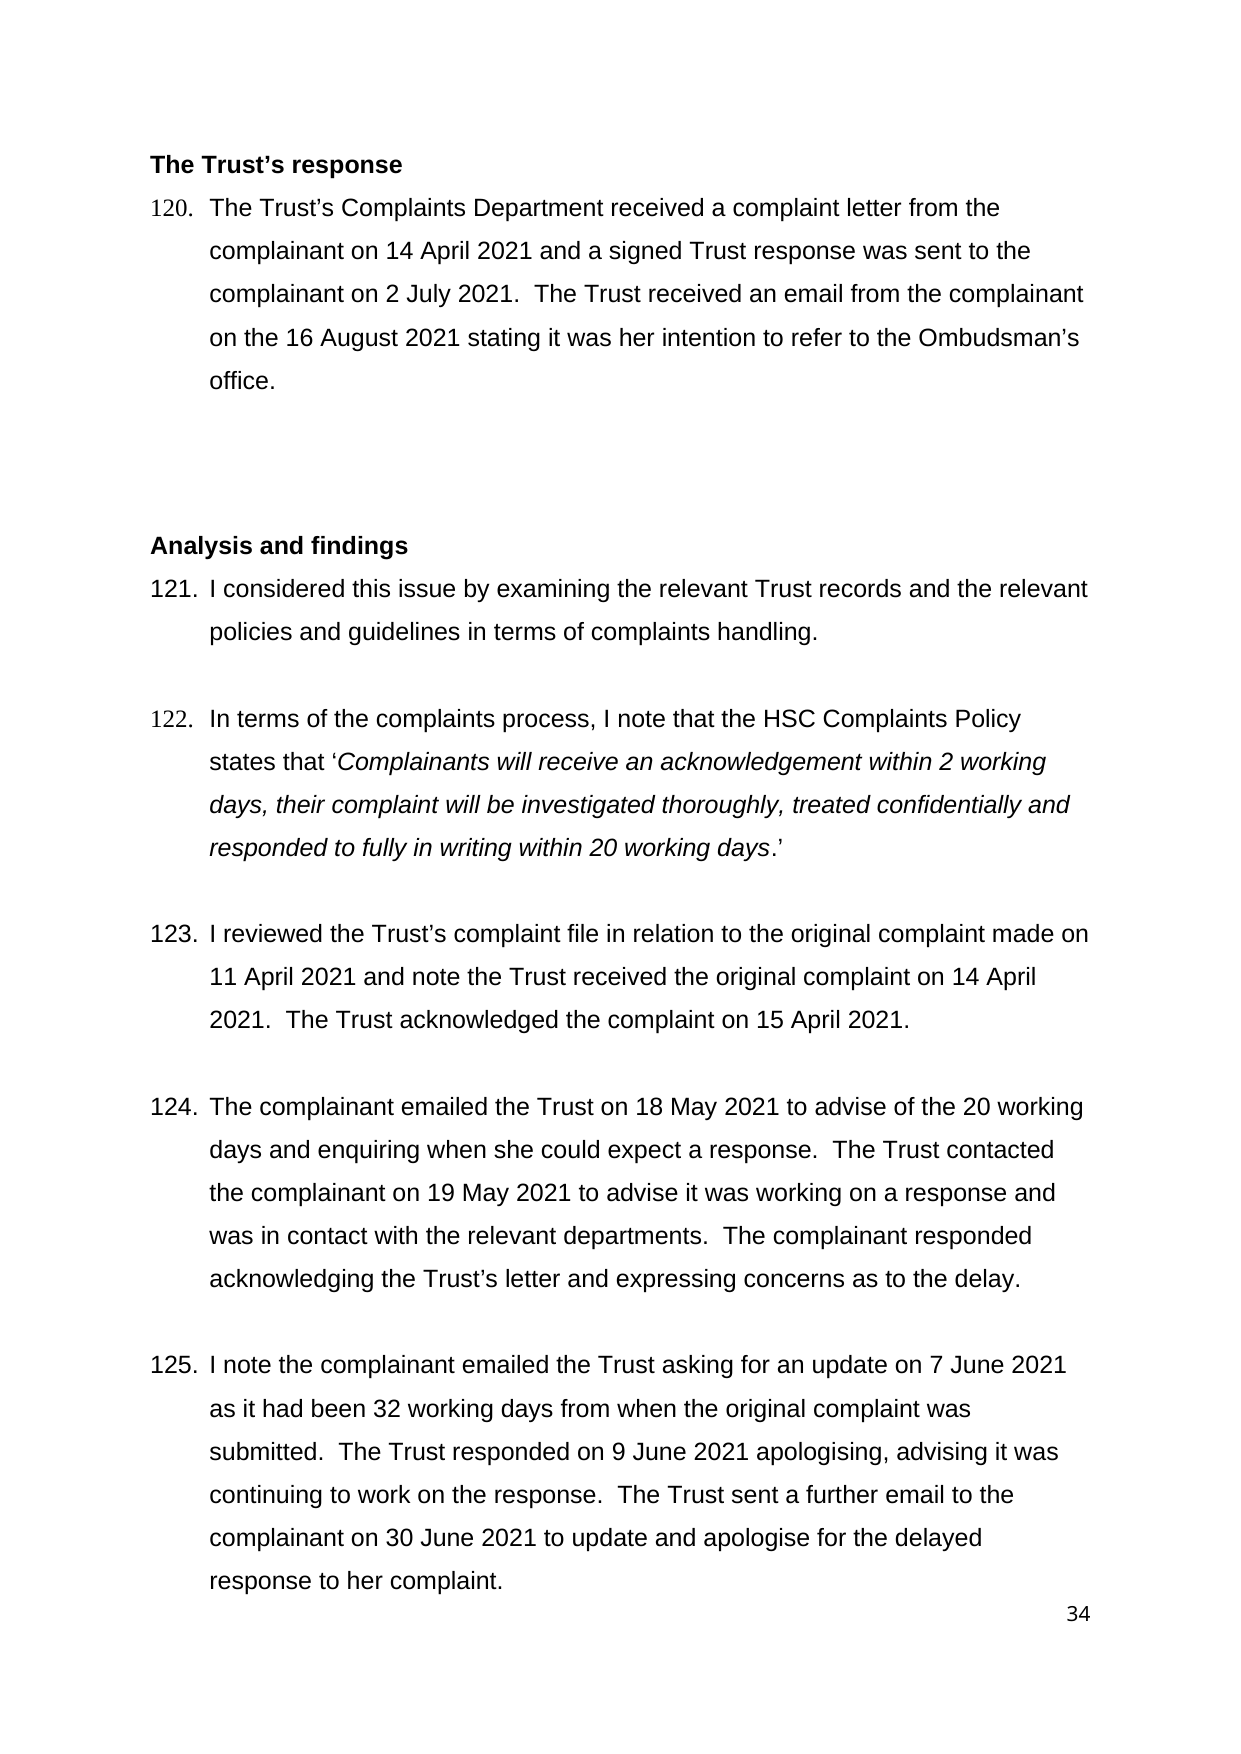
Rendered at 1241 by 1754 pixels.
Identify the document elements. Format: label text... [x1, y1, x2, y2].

list The complainant emailed the Trust on 18 May 2021 to advise of the 20 working days and enquiring when she could expect a response. The Trust contacted the complainant on 19 May 2021 to advise it was working on a response and was in contact with the relevant departments. The complainant responded acknowledging the Trust’s letter and expressing concerns as to the delay. [150, 1092, 1090, 1293]
list I considered this issue by examining the relevant Trust records and the relevant policies and guidelines in terms of complaints handling. [150, 574, 1090, 646]
text Analysis and findings [150, 531, 1090, 560]
text The Trust’s response [150, 150, 1090, 179]
list I reviewed the Trust’s complaint file in relation to the original complaint made on 11 April 2021 and note the Trust received the original complaint on 14 April 2021. The Trust acknowledged the complaint on 15 April 2021. [150, 919, 1090, 1034]
list I note the complainant emailed the Trust asking for an update on 7 June 2021 as it had been 32 working days from when the original complaint was submitted. The Trust responded on 9 June 2021 apologising, advising it was continuing to work on the response. The Trust sent a further email to the complainant on 30 June 2021 to update and apologise for the delayed response to her complaint. [150, 1351, 1090, 1595]
list The Trust’s Complaints Department received a complaint letter from the complainant on 14 April 2021 and a signed Trust response was sent to the complainant on 2 July 2021. The Trust received an email from the complainant on the 16 August 2021 stating it was her intention to refer to the Ombudsman’s office. [150, 193, 1090, 394]
list In terms of the complaints process, I note that the HSC Complaints Policy states that ‘Complainants will receive an acknowledgement within 2 working days, their complaint will be investigated thoroughly, treated confidentially and responded to fully in writing within 20 working days.’ [150, 703, 1090, 862]
